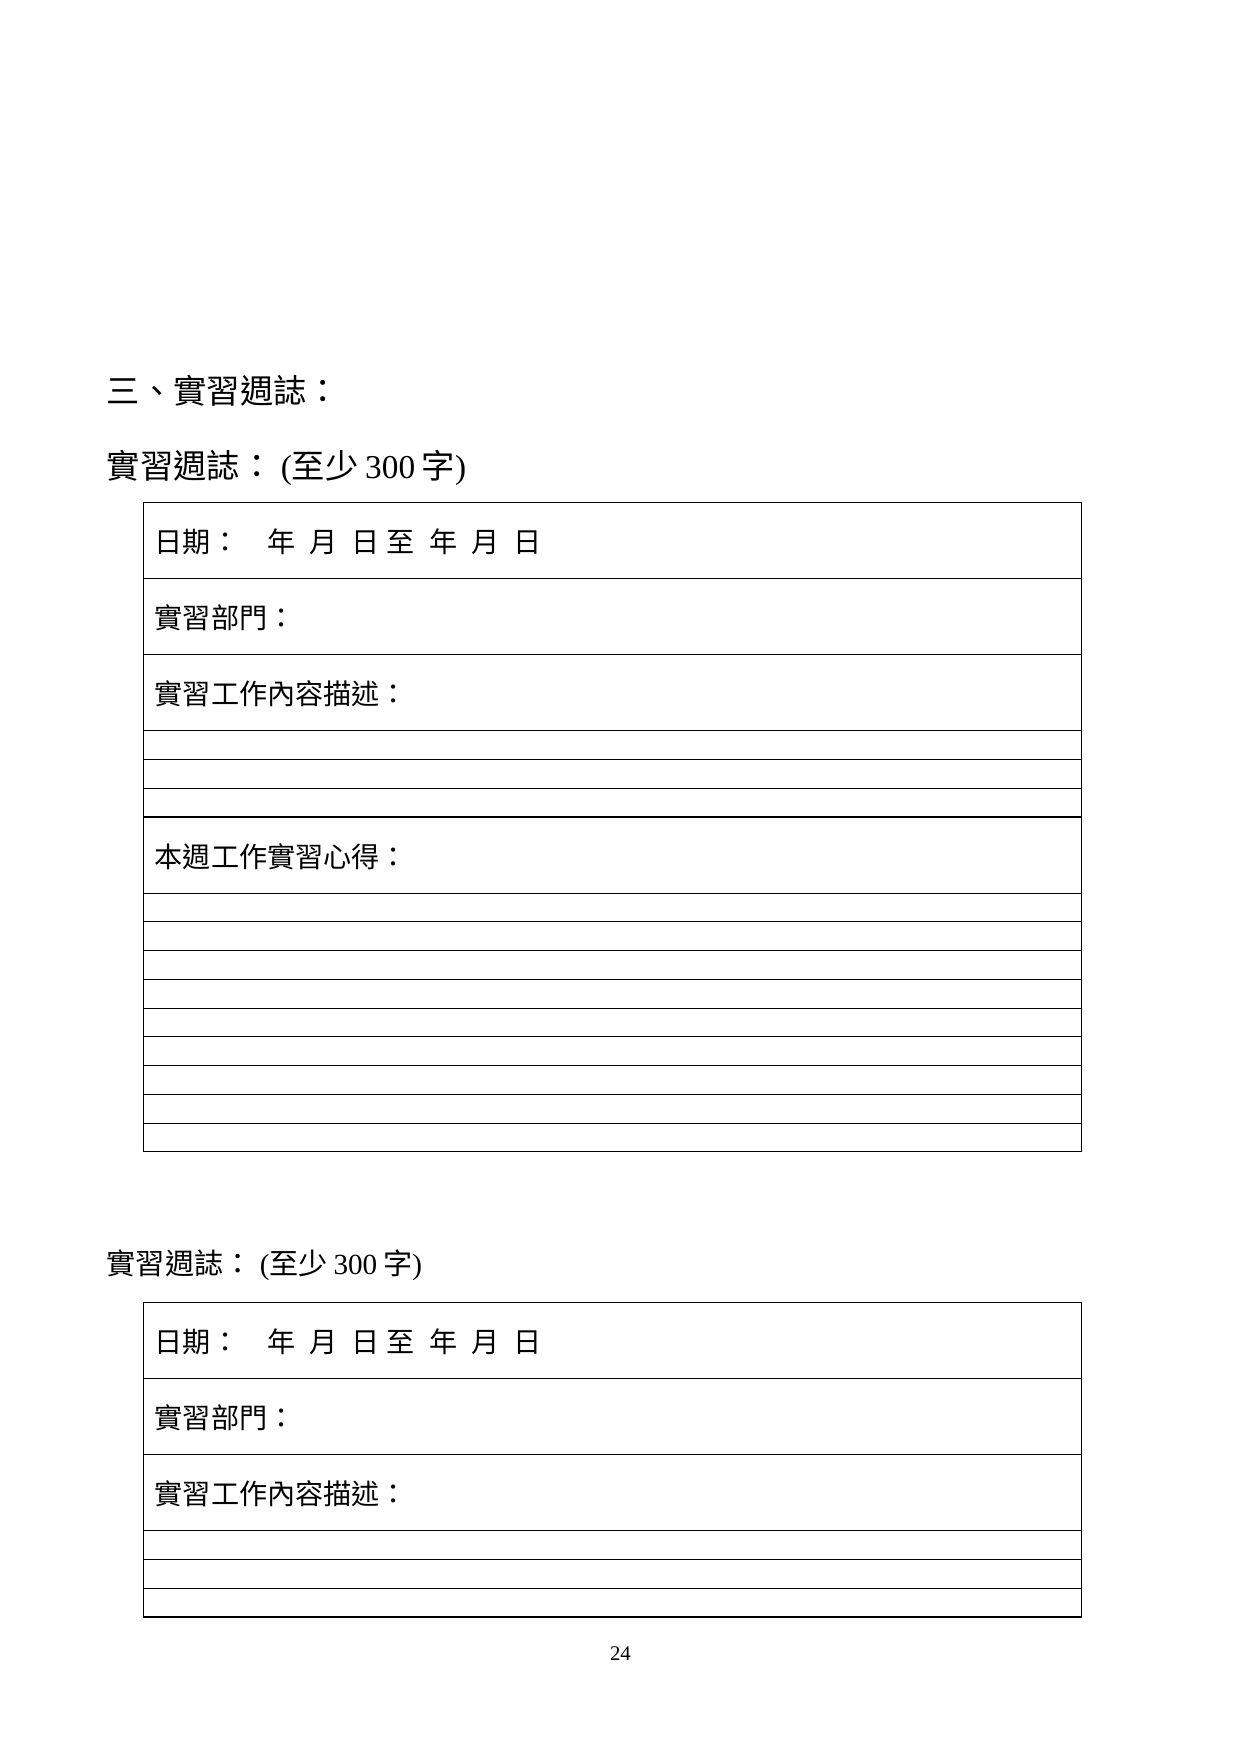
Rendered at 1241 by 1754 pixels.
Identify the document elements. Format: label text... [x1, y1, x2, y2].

table_cell 本週工作實習心得： [144, 818, 1081, 892]
table_header 日期： 年 月 日 至 年 月 日 [144, 503, 1081, 578]
table_cell [144, 1589, 1081, 1616]
table_header 日期： 年 月 日 至 年 月 日 [144, 1303, 1081, 1378]
subtitle 實習週誌： (至少300字) [106, 427, 1134, 502]
table_cell 實習部門： [144, 1379, 1081, 1454]
table_cell [144, 1066, 1081, 1094]
table_cell 實習工作內容描述： [144, 1455, 1081, 1530]
table_cell [144, 731, 1081, 759]
subtitle 三、實習週誌： [106, 352, 1134, 427]
table_cell [144, 1095, 1081, 1122]
table_cell [144, 1531, 1081, 1559]
table_cell 實習工作內容描述： [144, 655, 1081, 730]
table_cell [144, 1009, 1081, 1036]
table_cell [144, 894, 1081, 921]
table_cell [144, 1124, 1081, 1151]
table_cell [144, 980, 1081, 1007]
table_cell [144, 1037, 1081, 1065]
table_cell [144, 760, 1081, 788]
table_cell [144, 922, 1081, 950]
table_cell [144, 789, 1081, 816]
table_cell 實習部門： [144, 579, 1081, 654]
table_cell [144, 1560, 1081, 1587]
table_cell [144, 951, 1081, 979]
text 實習週誌： (至少300字) [106, 1241, 1134, 1283]
